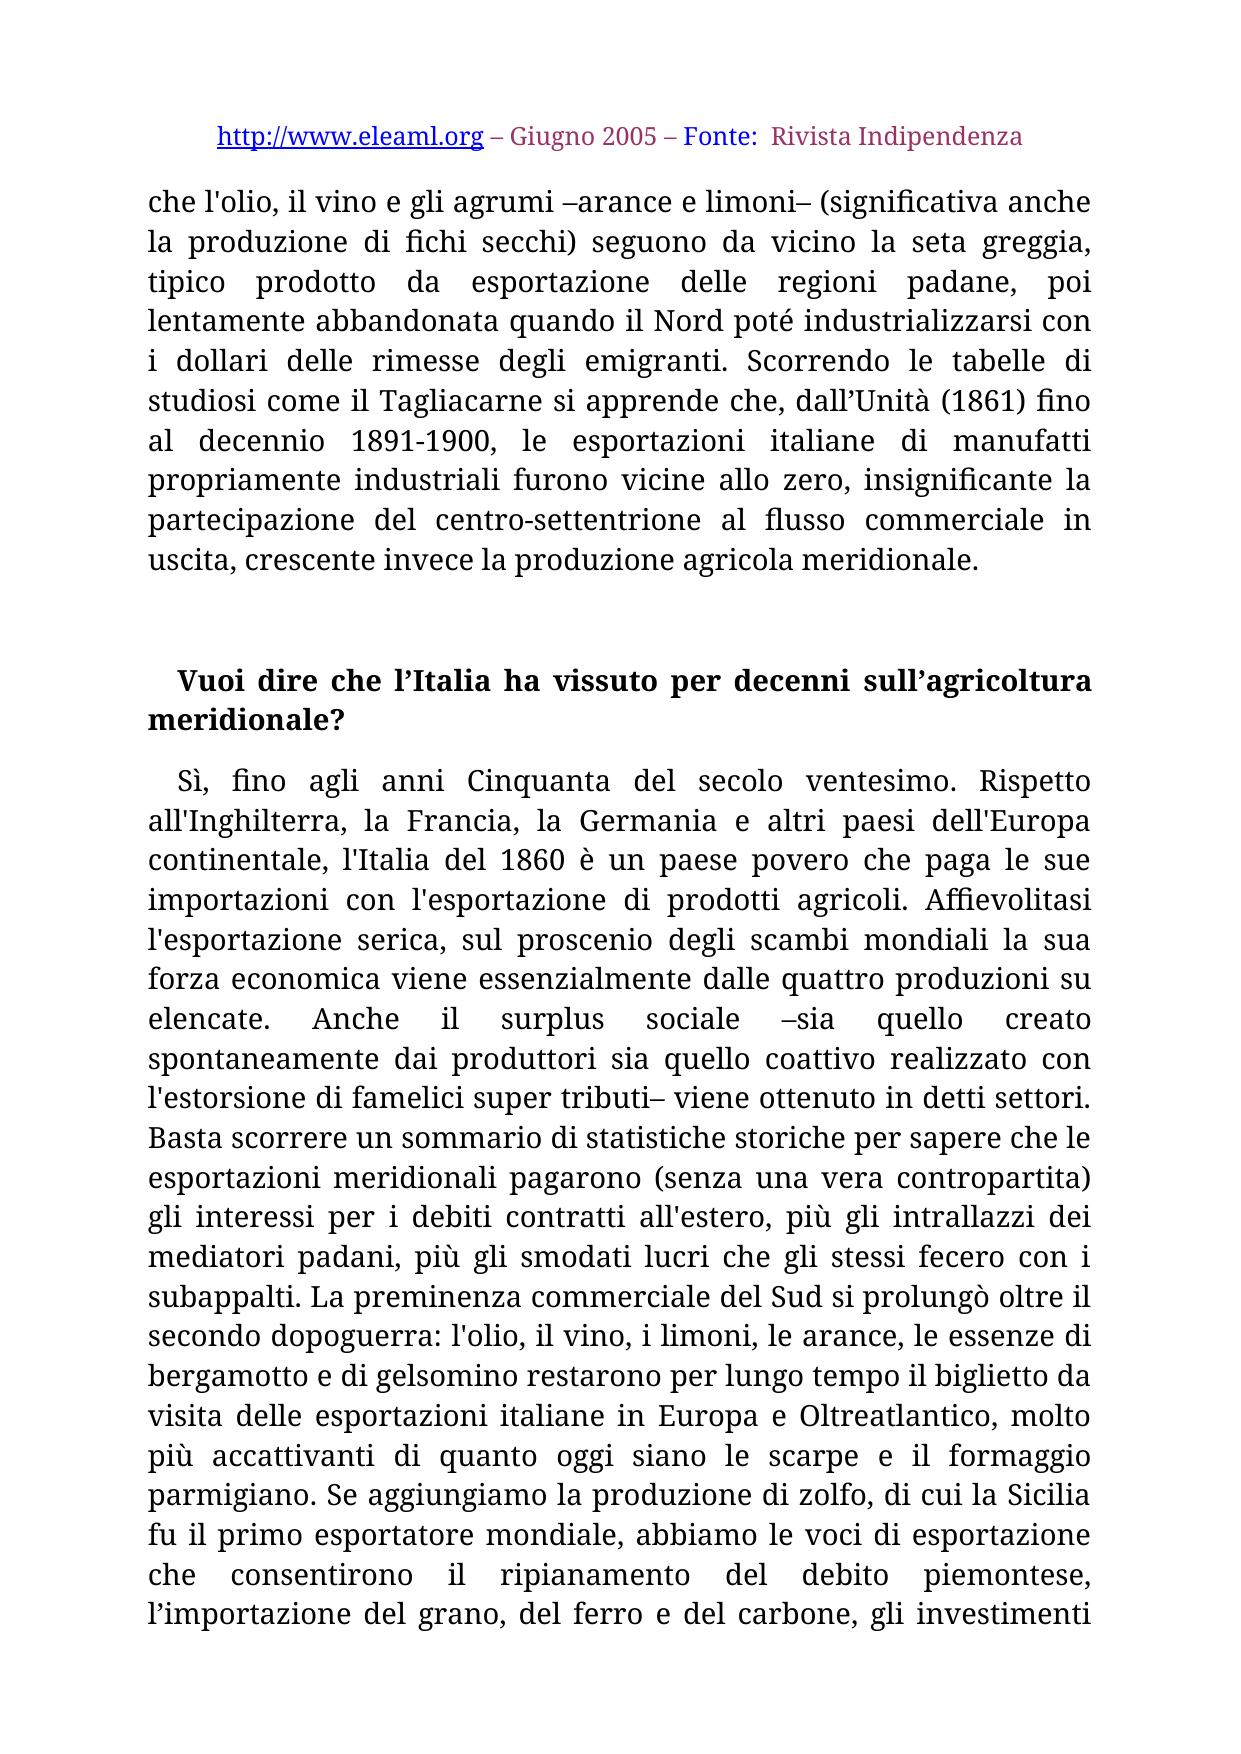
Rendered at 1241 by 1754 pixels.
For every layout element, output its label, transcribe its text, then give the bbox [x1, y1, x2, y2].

text che l'olio, il vino e gli agrumi –arance e limoni– (significativa anche la produzione di fichi secchi) seguono da vicino la seta greggia, tipico prodotto da esportazione delle regioni padane, poi lentamente abbandonata quando il Nord poté industrializzarsi con i dollari delle rimesse degli emigranti. Scorrendo le tabelle di studiosi come il Tagliacarne si apprende che, dall’Unità (1861) fino al decennio 1891-1900, le esportazioni italiane di manufatti propriamente industriali furono vicine allo zero, insignificante la partecipazione del centro-settentrione al flusso commerciale in uscita, crescente invece la produzione agricola meridionale. [148, 182, 1093, 578]
subtitle Vuoi dire che l’Italia ha vissuto per decenni sull’agricoltura meridionale? [148, 660, 1093, 739]
text Sì, fino agli anni Cinquanta del secolo ventesimo. Rispetto all'Inghilterra, la Francia, la Germania e altri paesi dell'Europa continentale, l'Italia del 1860 è un paese povero che paga le sue importazioni con l'esportazione di prodotti agricoli. Affievolitasi l'esportazione serica, sul proscenio degli scambi mondiali la sua forza economica viene essenzialmente dalle quattro produzioni su elencate. Anche il surplus sociale –sia quello creato spontaneamente dai produttori sia quello coattivo realizzato con l'estorsione di famelici super tributi– viene ottenuto in detti settori. Basta scorrere un sommario di statistiche storiche per sapere che le esportazioni meridionali pagarono (senza una vera contropartita) gli interessi per i debiti contratti all'estero, più gli intrallazzi dei mediatori padani, più gli smodati lucri che gli stessi fecero con i subappalti. La preminenza commerciale del Sud si prolungò oltre il secondo dopoguerra: l'olio, il vino, i limoni, le arance, le essenze di bergamotto e di gelsomino restarono per lungo tempo il biglietto da visita delle esportazioni italiane in Europa e Oltreatlantico, molto più accattivanti di quanto oggi siano le scarpe e il formaggio parmigiano. Se aggiungiamo la produzione di zolfo, di cui la Sicilia fu il primo esportatore mondiale, abbiamo le voci di esportazione che consentirono il ripianamento del debito piemontese, l’importazione del grano, del ferro e del carbone, gli investimenti [148, 760, 1093, 1633]
